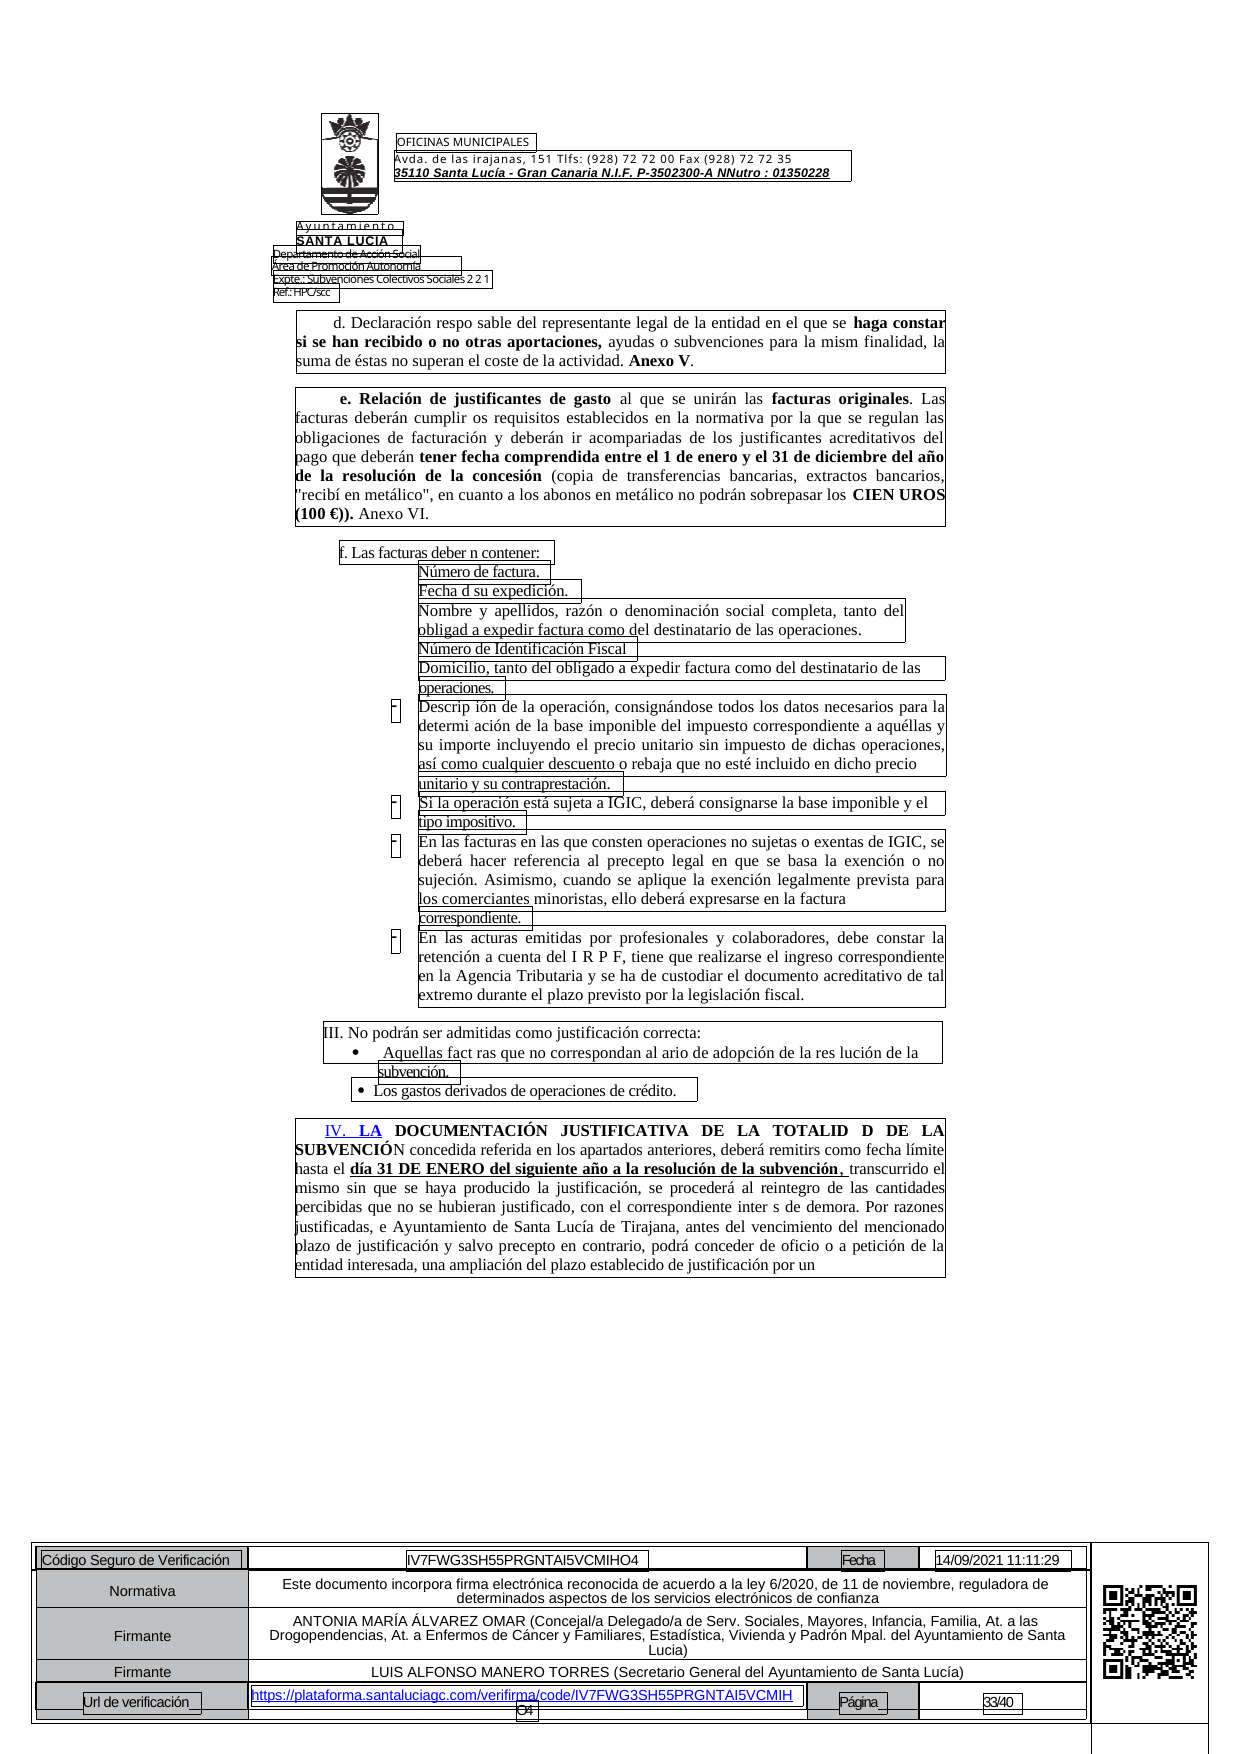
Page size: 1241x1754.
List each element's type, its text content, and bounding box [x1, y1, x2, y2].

text Página [840, 1693, 887, 1711]
table_cell Firmante [37, 1660, 248, 1681]
text Si la operación está sujeta a IGIC, deberá consignarse la base imponible y el [420, 793, 945, 812]
text https://plataforma.santaluciagc.com/verifirma/code/IV7FWG3SH55PRGNTAI5VCMIH [252, 1686, 803, 1704]
table_header Normativa [37, 1570, 248, 1607]
text subvención. [379, 1062, 460, 1077]
text 35110 Santa Lucía - Gran Canaria N.I.F. P-3502300-A NNutro : 01350228 [395, 167, 851, 180]
text - [392, 700, 400, 716]
text Ayuntamiento [297, 222, 332, 229]
text Nombre y apellidos, razón o denominación social completa, tanto del obligad a expedir factura como del destinatario de las operaciones. [419, 601, 905, 639]
text En las acturas emitidas por profesionales y colaboradores, debe constar la retención a cuenta del I R P F, tiene que realizarse el ingreso correspondiente en la Agencia Tributaria y se ha de custodiar el documento acreditativo de tal extremo durante el plazo previsto por la legislación fiscal. [419, 928, 945, 1005]
table_cell Firmante [37, 1608, 248, 1659]
text correspondiente. [420, 908, 532, 925]
text En las facturas en las que consten operaciones no sujetas o exentas de IGIC, se deberá hacer referencia al precepto legal en que se basa la exención o no sujeción. Asimismo, cuando se aplique la exención legalmente prevista para los comerciantes minoristas, ello deberá expresarse en la factura [419, 832, 945, 909]
text [379, 1078, 460, 1082]
text d. Declaración respo sable del representante legal de la entidad en el que se haga constar si se han recibido o no otras aportaciones, ayudas o subvenciones para la mism finalidad, la suma de éstas no superan el coste de la actividad. Anexo V. [297, 313, 945, 370]
text tipo impositivo. [419, 812, 526, 829]
text operaciones. [420, 678, 505, 694]
text Domicilio, tanto del obligado a expedir factura como del destinatario de las [419, 658, 945, 678]
text Expte.: Subvenciones Colectivos Sociales 2 2 1 [274, 273, 492, 286]
text IV. LA DOCUMENTACIÓN JUSTIFICATIVA DE LA TOTALID D DE LA SUBVENCIÓN concedida referida en los apartados anteriores, deberá remitirs como fecha límite hasta el día 31 DE ENERO del siguiente año a la resolución de la subvención, transcurrido el mismo sin que se haya producido la justificación, se procederá al reintegro de las cantidades percibidas que no se hubieran justificado, con el correspondiente inter s de demora. Por razones justificadas, e Ayuntamiento de Santa Lucía de Tirajana, antes del vencimiento del mencionado plazo de justificación y salvo precepto en contrario, podrá conceder de oficio o a petición de la entidad interesada, una ampliación del plazo establecido de justificación por un [296, 1121, 945, 1274]
text 33/40 [984, 1694, 1022, 1711]
text Fecha d su expedición. [419, 582, 581, 598]
text Fecha [842, 1551, 884, 1569]
text O4 [517, 1701, 538, 1719]
text Url de verificación [84, 1693, 201, 1711]
text 14/09/2021 11:11:29 [936, 1551, 1071, 1569]
text - [392, 796, 400, 812]
text Código Seguro de Verificación [42, 1551, 241, 1569]
text SANTA LUCIA [297, 232, 402, 245]
text Ayuntamiento [333, 222, 382, 229]
text III. No podrán ser admitidas como justificación correcta: [324, 1024, 942, 1042]
text Área de Promoción Autonomía Personal [272, 259, 461, 270]
text e. Relación de justificantes de gasto al que se unirán las facturas originales. Las facturas deberán cumplir os requisitos establecidos en la normativa por la que se regulan las obligaciones de facturación y deberán ir acompariadas de los justificantes acreditativos del pago que deberán tener fecha comprendida entre el 1 de enero y el 31 de diciembre del año de la resolución de la concesión (copia de transferencias bancarias, extractos bancarios, "recibí en metálico", en cuanto a los abonos en metálico no podrán sobrepasar los CIEN UROS (100 €)). Anexo VI. [296, 389, 945, 524]
text unitario y su contraprestación. [419, 774, 623, 791]
text OFICINAS MUNICIPALES [397, 136, 536, 149]
text - [392, 835, 400, 851]
text - [392, 930, 400, 947]
text Ref.: HPC/scc [274, 286, 339, 299]
text Número de Identificación Fiscal [419, 639, 637, 656]
table_cell LUIS ALFONSO MANERO TORRES (Secretario General del Ayuntamiento de Santa Lucía) [249, 1660, 1086, 1681]
text Departamento de Acción Social [274, 248, 420, 256]
text f. Las facturas deber n contener: [340, 543, 554, 562]
text Número de factura. [419, 562, 550, 579]
table_header Este documento incorpora firma electrónica reconocida de acuerdo a la ley 6/2020, de 11 de noviembre, reguladora de determinados aspectos de los servicios electrónicos de confianza [249, 1570, 1086, 1607]
table_cell ANTONIA MARÍA ÁLVAREZ OMAR (Concejal/a Delegado/a de Serv. Sociales, Mayores, Infancia, Familia, At. a las Drogopendencias, At. a Enfermos de Cáncer y Familiares, Estadística, Vivienda y Padrón Mpal. del Ayuntamiento de Santa Lucia) [249, 1608, 1086, 1659]
picture [322, 114, 378, 214]
picture [1092, 1543, 1208, 1754]
list Los gastos derivados de operaciones de crédito. [358, 1082, 697, 1101]
text Descrip ión de la operación, consignándose todos los datos necesarios para la determi ación de la base imponible del impuesto correspondiente a aquéllas y su importe incluyendo el precio unitario sin impuesto de dichas operaciones, así como cualquier descuento o rebaja que no esté incluido en dicho precio [419, 697, 946, 774]
text IV7FWG3SH55PRGNTAI5VCMIHO4 [407, 1551, 648, 1569]
text Avda. de las irajanas, 151 Tlfs: (928) 72 72 00 Fax (928) 72 72 35 [395, 153, 851, 167]
list Aquellas fact ras que no correspondan al ario de adopción de la res lución de la [353, 1042, 942, 1062]
